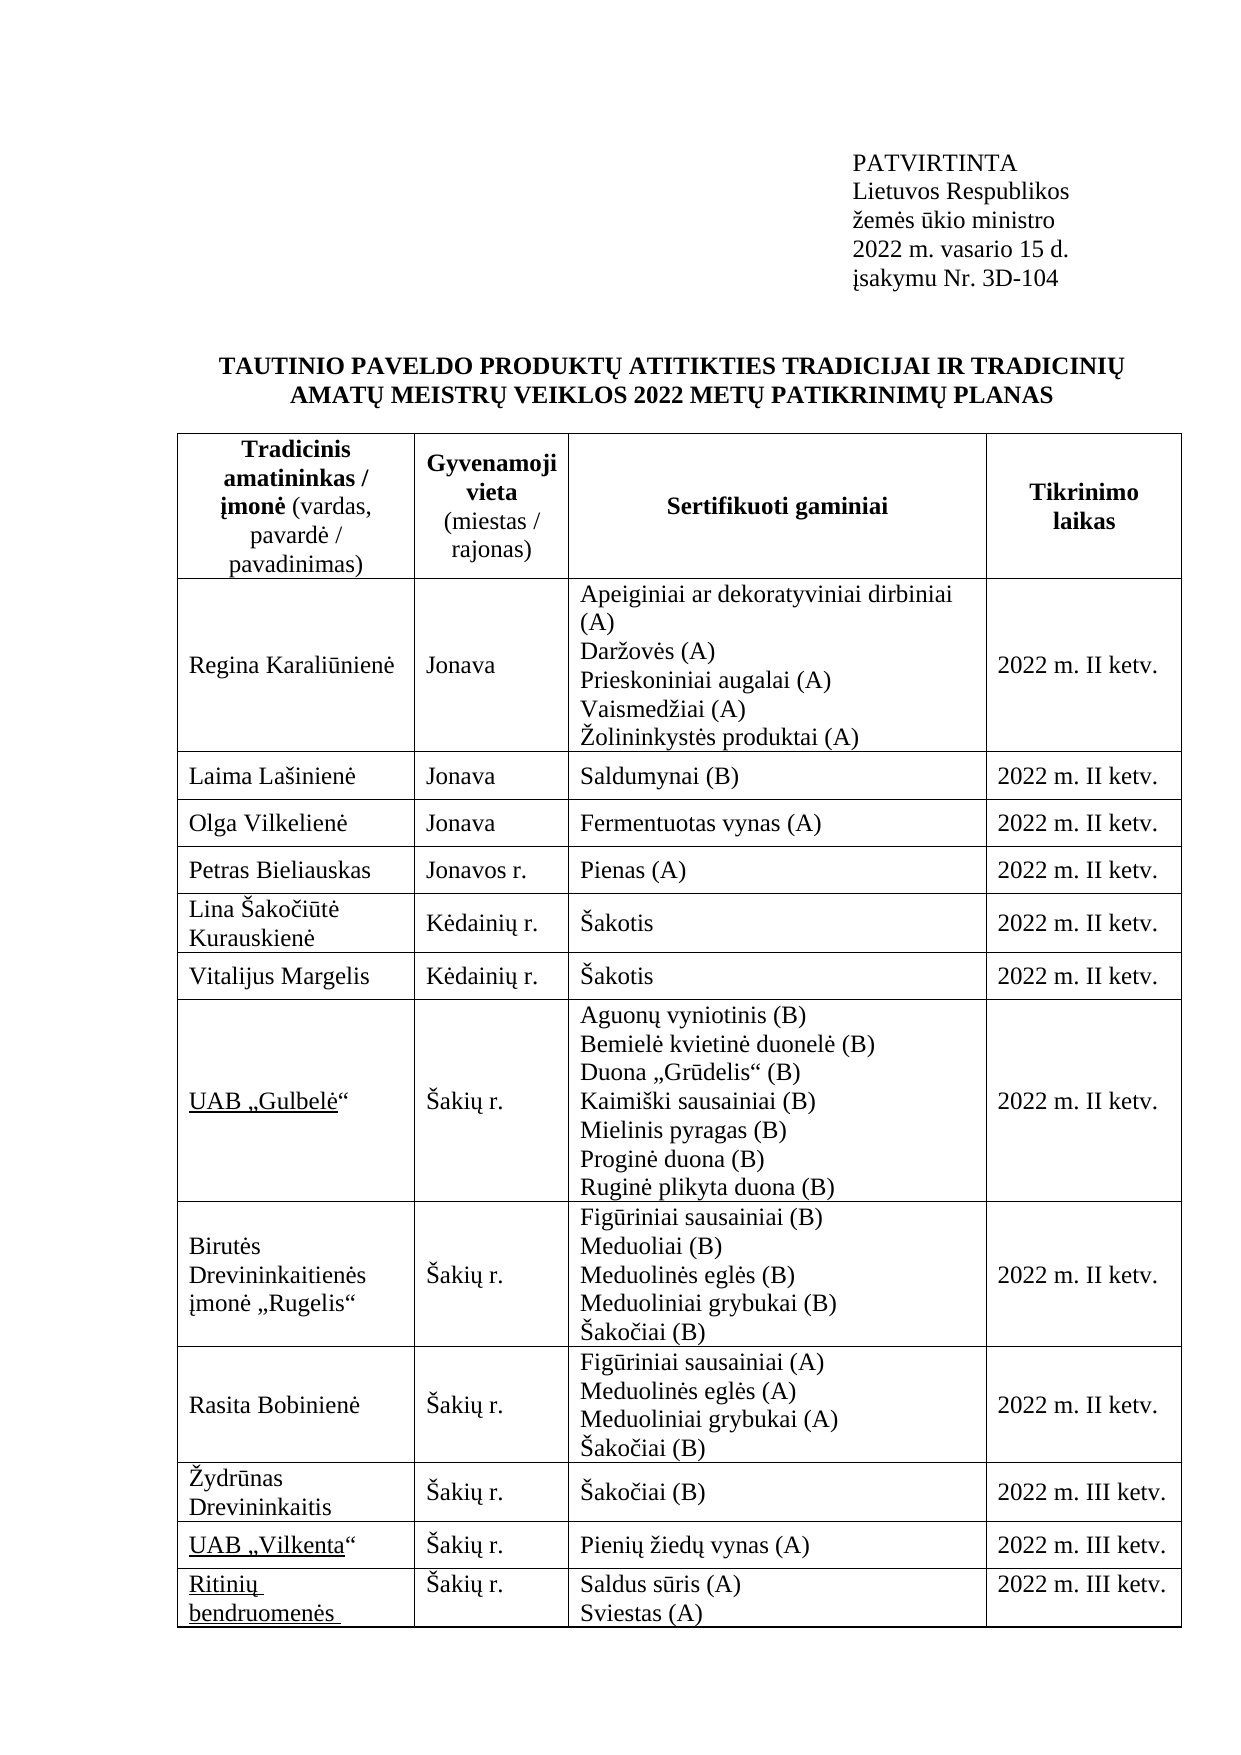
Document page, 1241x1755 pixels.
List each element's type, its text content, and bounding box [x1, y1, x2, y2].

table_header Tikrinimo laikas [987, 434, 1181, 578]
table_cell 2022 m. II ketv. [987, 894, 1181, 952]
table_cell Fermentuotas vynas (A) [569, 800, 986, 846]
table_cell Jonava [415, 752, 568, 798]
table_cell Aguonų vyniotinis (B) Bemielė kvietinė duonelė (B) Duona „Grūdelis“ (B) Kaimiški sausainiai (B) Mielinis pyragas (B) Proginė duona (B) Ruginė plikyta duona (B) [569, 1000, 986, 1201]
table_cell Šakotis [569, 953, 986, 999]
table_cell Šakotis [569, 894, 986, 952]
table_cell Šakių r. [415, 1463, 568, 1521]
text įsakymu Nr. 3D-104 [777, 263, 1167, 291]
table_cell Šakočiai (B) [569, 1463, 986, 1521]
table_cell UAB „Vilkenta“ [178, 1522, 414, 1568]
table_cell Pienas (A) [569, 847, 986, 893]
table_cell Rasita Bobinienė [178, 1347, 414, 1462]
table_cell Laima Lašinienė [178, 752, 414, 798]
text žemės ūkio ministro [777, 205, 1167, 234]
table_cell Jonavos r. [415, 847, 568, 893]
table_cell Lina Šakočiūtė Kurauskienė [178, 894, 414, 952]
table_cell 2022 m. II ketv. [987, 1202, 1181, 1346]
table_cell 2022 m. II ketv. [987, 752, 1181, 798]
table_cell Šakių r. [415, 1522, 568, 1568]
table_cell Figūriniai sausainiai (A) Meduolinės eglės (A) Meduoliniai grybukai (A) Šakočiai (B) [569, 1347, 986, 1462]
table_cell Olga Vilkelienė [178, 800, 414, 846]
table_cell 2022 m. II ketv. [987, 1347, 1181, 1462]
table_cell 2022 m. III ketv. [987, 1463, 1181, 1521]
table_cell UAB „Gulbelė“ [178, 1000, 414, 1201]
table_cell Šakių r. [415, 1000, 568, 1201]
table_cell Šakių r. [415, 1569, 568, 1626]
table_cell Žydrūnas Drevininkaitis [178, 1463, 414, 1521]
text TAUTINIO PAVELDO PRODUKTŲ atitIKTIES TRADICIJAI IR TRADICINIŲ AMATŲ MEISTRŲ vEIKLOS 2022 metų PATIKRINIMŲ PLANAS [177, 351, 1167, 409]
table_cell Regina Karaliūnienė [178, 579, 414, 751]
table_cell 2022 m. II ketv. [987, 800, 1181, 846]
text Lietuvos Respublikos [852, 176, 1167, 205]
table_cell Saldumynai (B) [569, 752, 986, 798]
table_cell Saldus sūris (A) Sviestas (A) [569, 1569, 986, 1626]
table_cell Jonava [415, 579, 568, 751]
table_cell 2022 m. II ketv. [987, 1000, 1181, 1201]
table_header Tradicinis amatininkas / įmonė (vardas, pavardė / pavadinimas) [178, 434, 414, 578]
table_cell Šakių r. [415, 1202, 568, 1346]
table_cell Apeiginiai ar dekoratyviniai dirbiniai (A) Daržovės (A) Prieskoniniai augalai (A) Vaismedžiai (A) Žolininkystės produktai (A) [569, 579, 986, 751]
table_cell 2022 m. II ketv. [987, 847, 1181, 893]
text 2022 m. vasario 15 d. [777, 234, 1167, 263]
table_cell Pienių žiedų vynas (A) [569, 1522, 986, 1568]
table_header Sertifikuoti gaminiai [569, 434, 986, 578]
table_cell Vitalijus Margelis [178, 953, 414, 999]
table_cell Kėdainių r. [415, 894, 568, 952]
table_cell Ritinių bendruomenės [178, 1569, 414, 1626]
table_cell Birutės Drevininkaitienės įmonė „Rugelis“ [178, 1202, 414, 1346]
table_cell Jonava [415, 800, 568, 846]
table_cell 2022 m. II ketv. [987, 953, 1181, 999]
table_header Gyvenamoji vieta (miestas / rajonas) [415, 434, 568, 578]
text PATVIRTINTA [852, 148, 1167, 176]
table_cell Šakių r. [415, 1347, 568, 1462]
table_cell 2022 m. II ketv. [987, 579, 1181, 751]
table_cell 2022 m. III ketv. [987, 1522, 1181, 1568]
table_cell Figūriniai sausainiai (B) Meduoliai (B) Meduolinės eglės (B) Meduoliniai grybukai (B) Šakočiai (B) [569, 1202, 986, 1346]
table_cell Kėdainių r. [415, 953, 568, 999]
table_cell Petras Bieliauskas [178, 847, 414, 893]
table_cell 2022 m. III ketv. [987, 1569, 1181, 1626]
